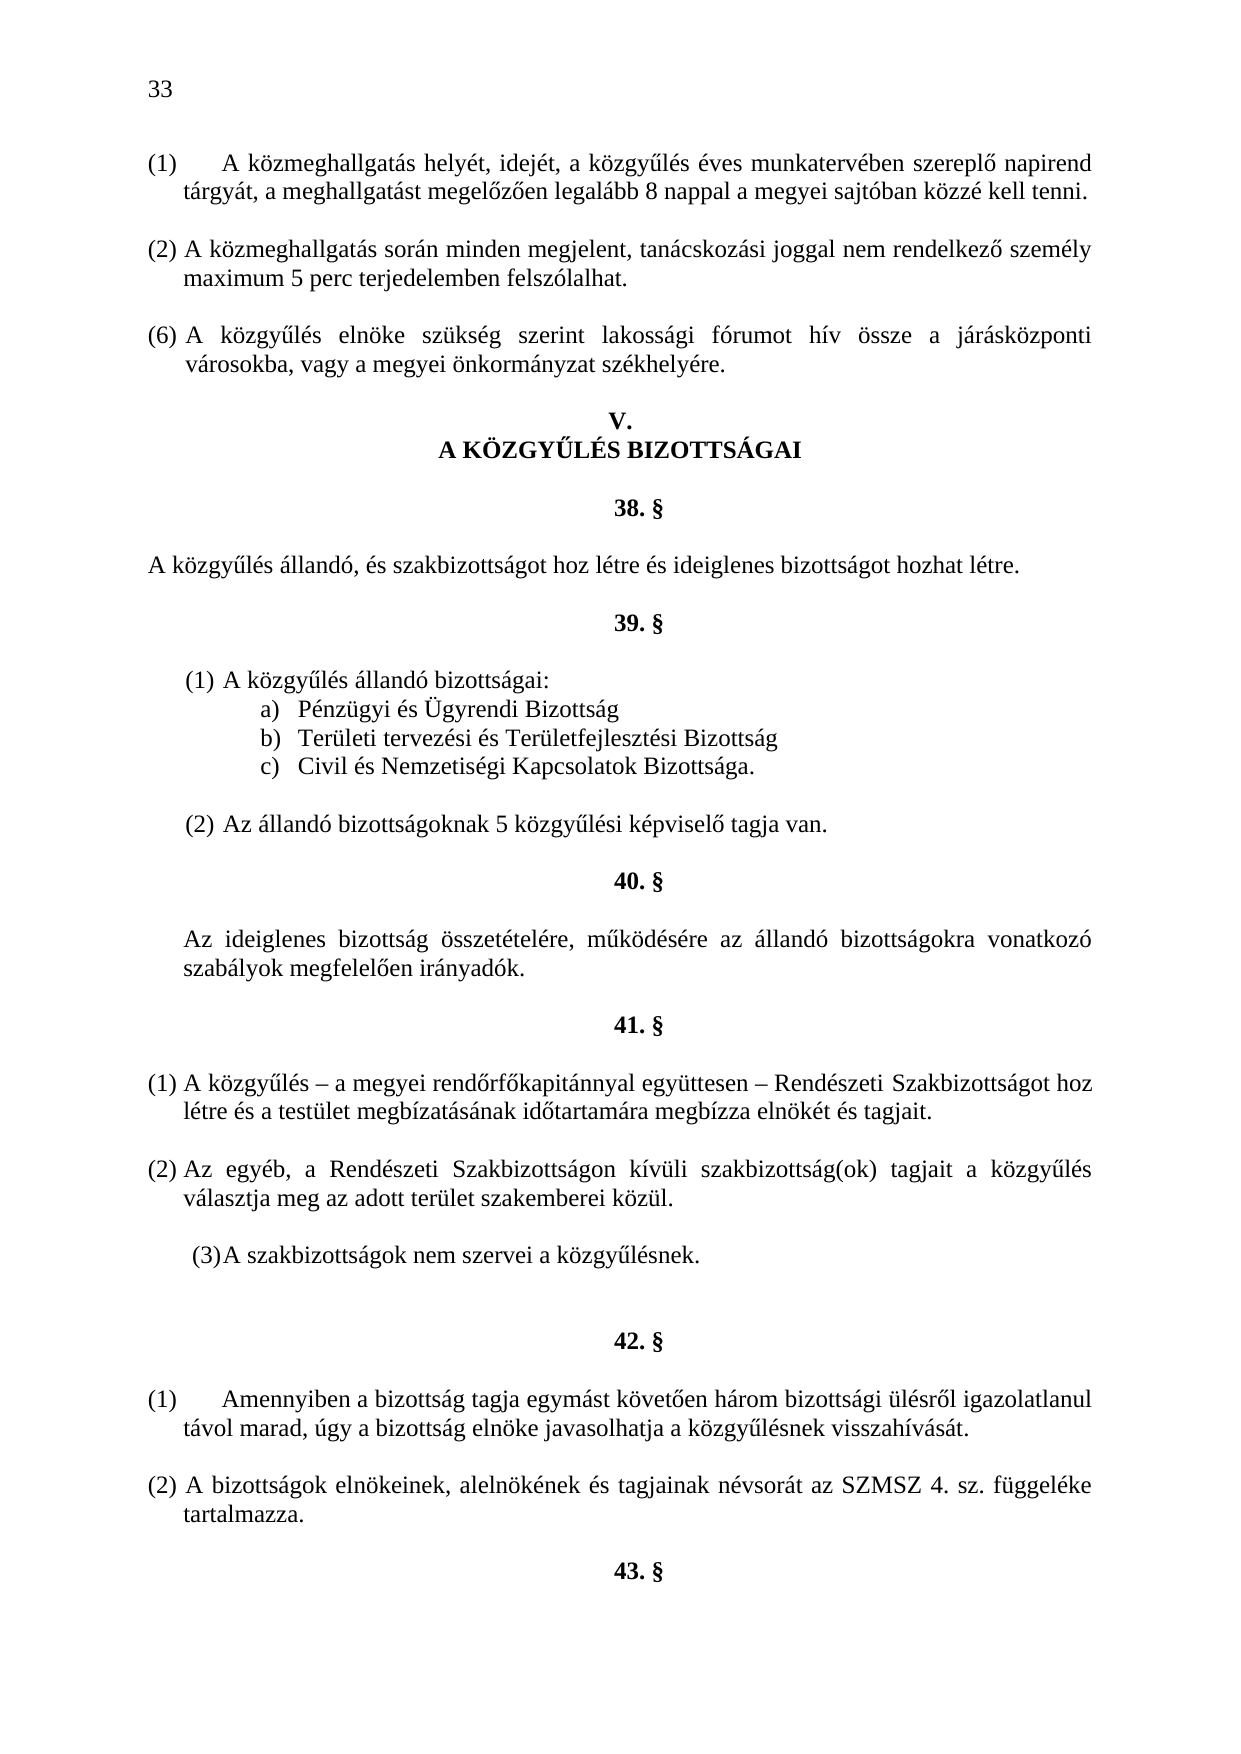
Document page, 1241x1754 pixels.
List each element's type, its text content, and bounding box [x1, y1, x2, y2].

text A közgyűlés állandó, és szakbizottságot hoz létre és ideiglenes bizottságot hozhat létre. [148, 550, 1093, 579]
list A szakbizottságok nem szervei a közgyűlésnek. [192, 1240, 1093, 1269]
text (1) A közgyűlés – a megyei rendőrfőkapitánnyal együttesen – Rendészeti Szakbizottságot hoz létre és a testület megbízatásának időtartamára megbízza elnökét és tagjait. [148, 1068, 1093, 1125]
text 38. § [185, 493, 1093, 521]
list Az állandó bizottságoknak 5 közgyűlési képviselő tagja van. [185, 809, 1093, 838]
text 40. § [185, 866, 1093, 895]
text A KÖZGYŰLÉS BIZOTTSÁGAI [148, 435, 1093, 464]
text 42. § [185, 1326, 1093, 1355]
text V. [148, 406, 1093, 435]
text 43. § [185, 1556, 1093, 1585]
text Az ideiglenes bizottság összetételére, működésére az állandó bizottságokra vonatkozó szabályok megfelelően irányadók. [183, 924, 1093, 981]
list Pénzügyi és Ügyrendi Bizottság [260, 694, 1093, 723]
text (2) A bizottságok elnökeinek, alelnökének és tagjainak névsorát az SZMSZ 4. sz. függeléke tartalmazza. [148, 1470, 1093, 1528]
text (2) Az egyéb, a Rendészeti Szakbizottságon kívüli szakbizottság(ok) tagjait a közgyűlés választja meg az adott terület szakemberei közül. [148, 1154, 1093, 1211]
text 39. § [185, 608, 1093, 636]
text (1) A közmeghallgatás helyét, idejét, a közgyűlés éves munkatervében szereplő napirend tárgyát, a meghallgatást megelőzően legalább 8 nappal a megyei sajtóban közzé kell tenni. [148, 148, 1093, 205]
list A közgyűlés elnöke szükség szerint lakossági fórumot hív össze a járásközponti városokba, vagy a megyei önkormányzat székhelyére. [148, 320, 1093, 378]
list Területi tervezési és Területfejlesztési Bizottság [260, 723, 1093, 751]
text 41. § [185, 1010, 1093, 1039]
text (1) Amennyiben a bizottság tagja egymást követően három bizottsági ülésről igazolatlanul távol marad, úgy a bizottság elnöke javasolhatja a közgyűlésnek visszahívását. [148, 1384, 1093, 1441]
text (2) A közmeghallgatás során minden megjelent, tanácskozási joggal nem rendelkező személy maximum 5 perc terjedelemben felszólalhat. [148, 234, 1093, 291]
list A közgyűlés állandó bizottságai: [185, 665, 1093, 694]
list Civil és Nemzetiségi Kapcsolatok Bizottsága. [260, 751, 1093, 780]
